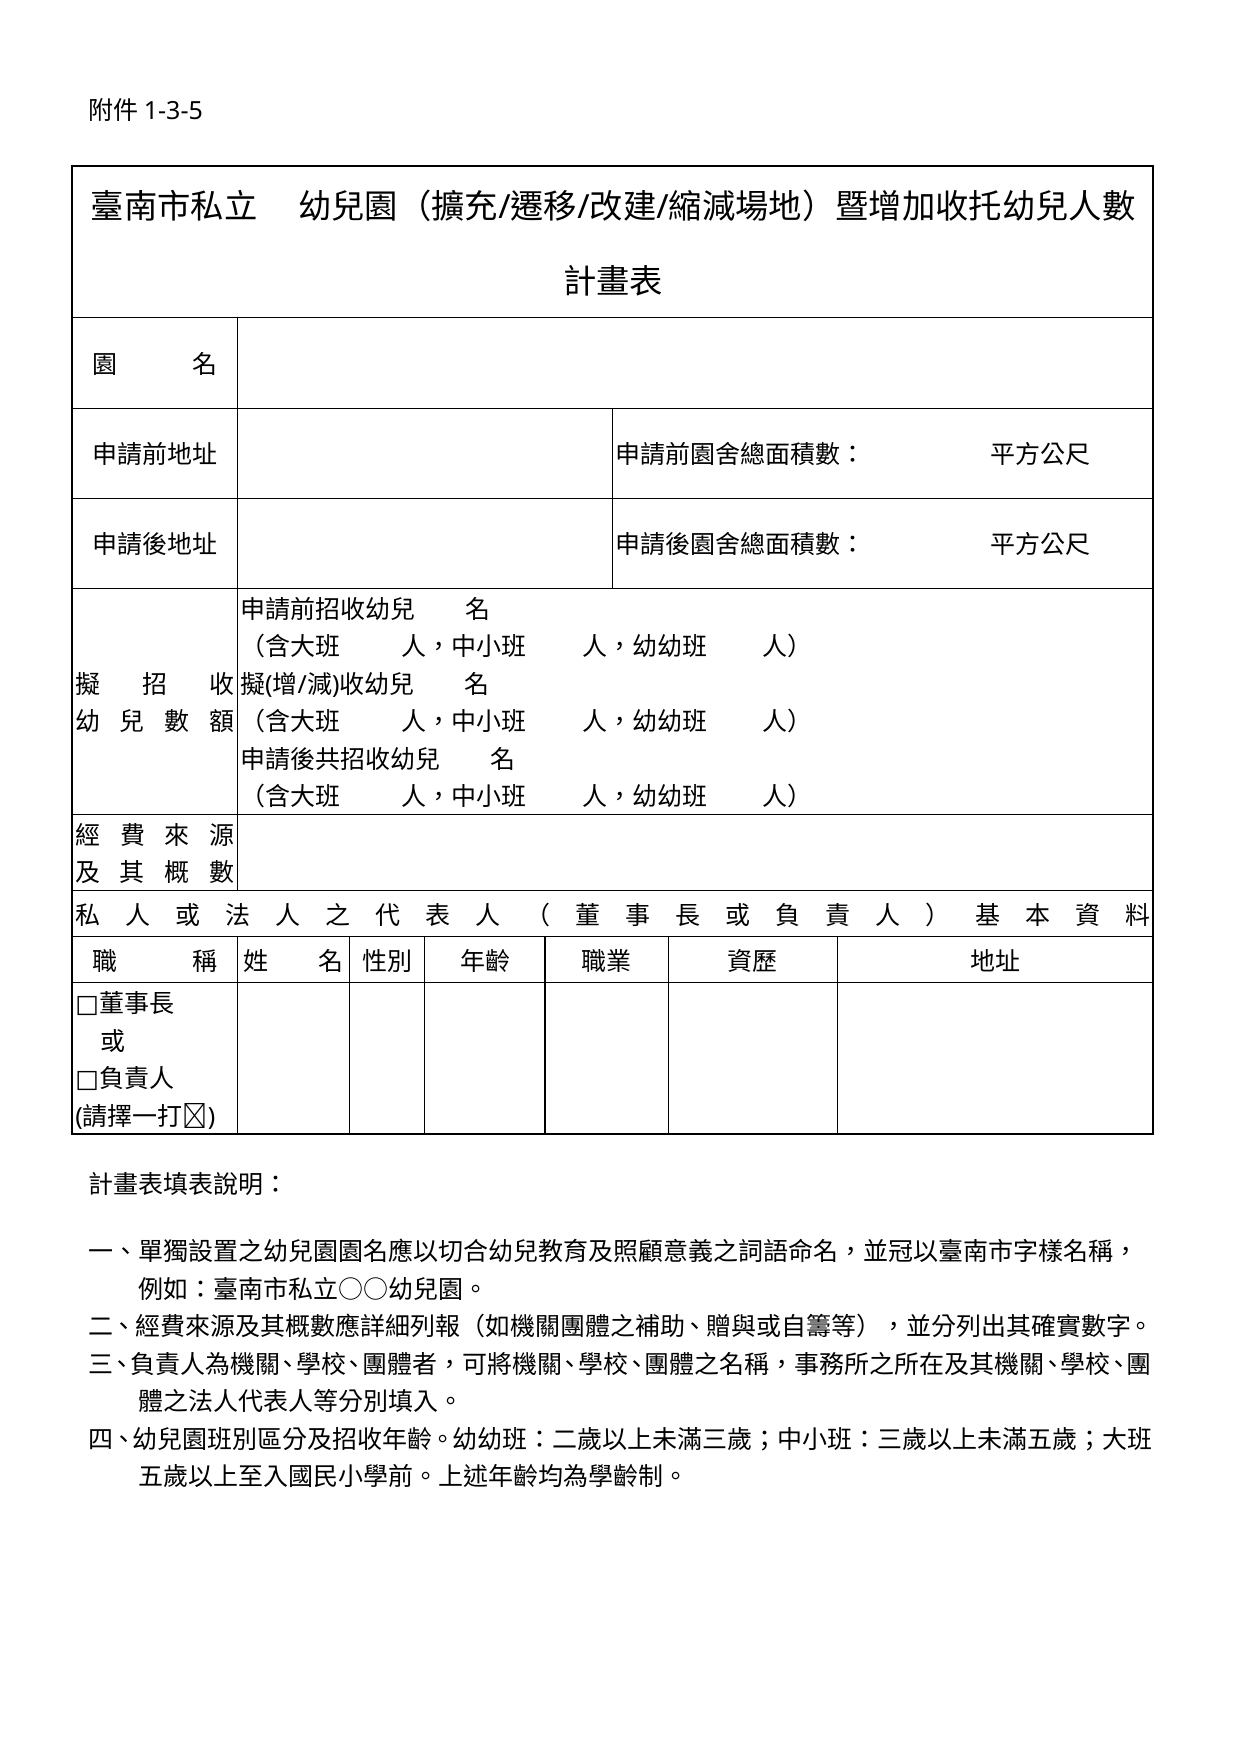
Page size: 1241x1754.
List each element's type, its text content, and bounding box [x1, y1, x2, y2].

table_cell 園 名 [73, 318, 237, 407]
text 四、幼兒園班別區分及招收年齡。幼幼班：二歲以上未滿三歲；中小班：三歲以上未滿五歲；大班：五歲以上至入國民小學前。上述年齡均為學齡制。 [89, 1418, 1152, 1493]
table_cell [669, 983, 837, 1133]
table_cell 年齡 [425, 937, 544, 982]
table_cell 申請後地址 [73, 499, 237, 587]
table_cell 申請前招收幼兒 名 （含大班 人，中小班 人，幼幼班 人） 擬(增/減)收幼兒 名 （含大班 人，中小班 人，幼幼班 人） 申請後共招收幼兒 名 （含大班 人，中小班 人，幼幼班 人） [238, 589, 1152, 813]
text 計畫表填表說明： [89, 1164, 1152, 1202]
text 附件1-3-5 [89, 89, 1152, 127]
table_cell 經費來源 及其概數 [73, 815, 237, 889]
table_cell 擬 招 收 幼兒數額 [73, 589, 237, 813]
table_cell 私人或法人之代表人（董事長或負責人）基本資料 [73, 891, 1152, 936]
table_cell [838, 983, 1152, 1133]
table_cell [238, 499, 612, 587]
table_cell 職業 [546, 937, 668, 982]
table_cell [238, 983, 349, 1133]
table_cell 申請後園舍總面積數： 平方公尺 [613, 499, 1152, 587]
table_cell 性別 [350, 937, 424, 982]
table_cell [238, 409, 612, 497]
table_cell 職 稱 [73, 937, 237, 982]
table_cell 地址 [838, 937, 1152, 982]
table_cell □董事長 或 □負責人 (請擇一打) [73, 983, 237, 1133]
table_cell 申請前園舍總面積數： 平方公尺 [613, 409, 1152, 497]
table_cell [546, 983, 668, 1133]
table_cell 資歷 [669, 937, 837, 982]
table_cell 姓 名 [238, 937, 349, 982]
table_cell [350, 983, 424, 1133]
table_cell [425, 983, 544, 1133]
table_cell [238, 815, 1152, 889]
table_cell [238, 318, 1152, 407]
text 三、負責人為機關、學校、團體者，可將機關、學校、團體之名稱，事務所之所在及其機關、學校、團體之法人代表人等分別填入。 [89, 1343, 1152, 1418]
text 二、經費來源及其概數應詳細列報（如機關團體之補助、贈與或自籌等），並分列出其確實數字。 [89, 1306, 1152, 1343]
text 一、單獨設置之幼兒園園名應以切合幼兒教育及照顧意義之詞語命名，並冠以臺南市字樣名稱，例如：臺南市私立○○幼兒園。 [89, 1231, 1152, 1306]
table_cell 申請前地址 [73, 409, 237, 497]
table_header 臺南市私立 幼兒園（擴充/遷移/改建/縮減場地）暨增加收托幼兒人數計畫表 [73, 167, 1152, 317]
